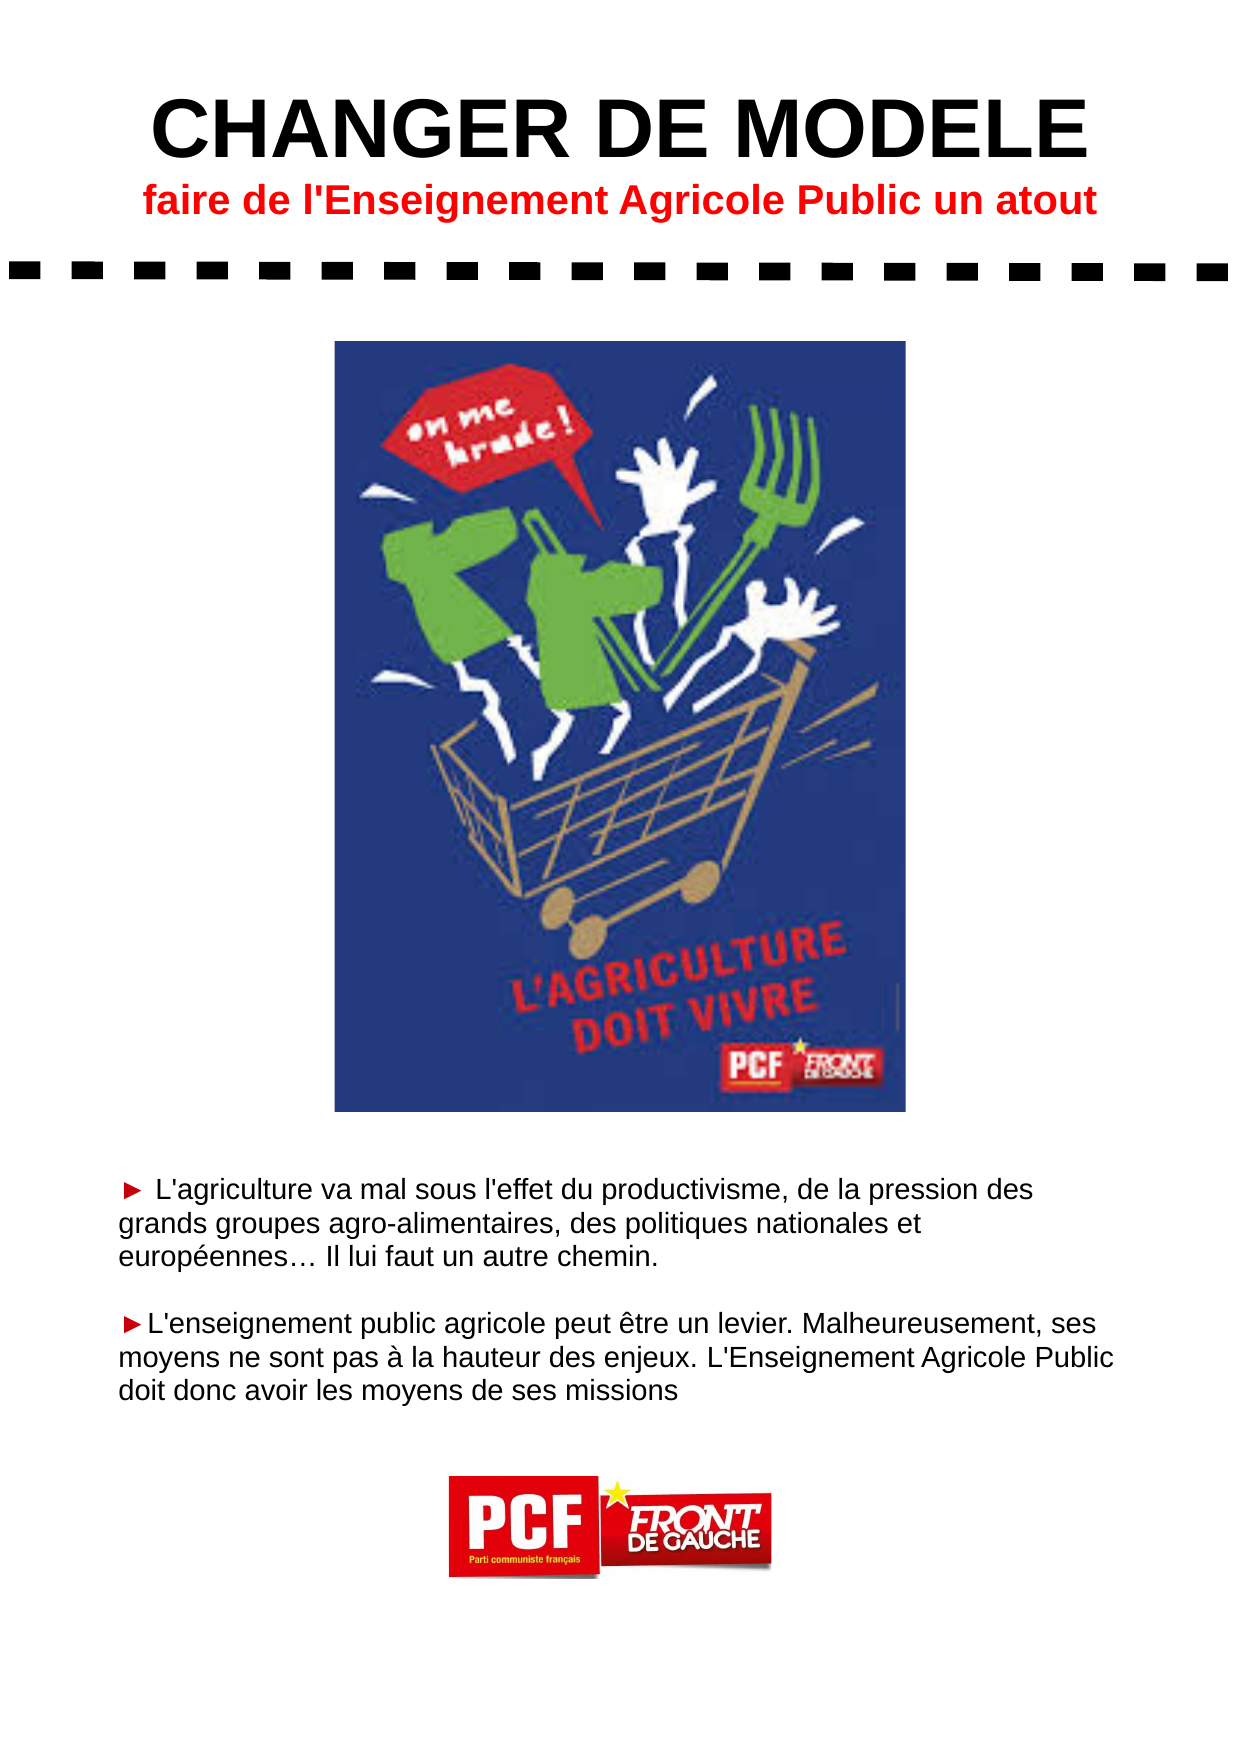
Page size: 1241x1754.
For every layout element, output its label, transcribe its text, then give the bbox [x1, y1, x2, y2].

text CHANGER DE MODELE [118, 79, 1122, 175]
text ► L'agriculture va mal sous l'effet du productivisme, de la pression des grands groupes agro-alimentaires, des politiques nationales et européennes… Il lui faut un autre chemin. [118, 1172, 1122, 1273]
text ►L'enseignement public agricole peut être un levier. Malheureusement, ses moyens ne sont pas à la hauteur des enjeux. L'Enseignement Agricole Public doit donc avoir les moyens de ses missions [118, 1306, 1122, 1407]
picture [448, 1476, 772, 1579]
text faire de l'Enseignement Agricole Public un atout [118, 175, 1122, 223]
picture [334, 341, 906, 1112]
